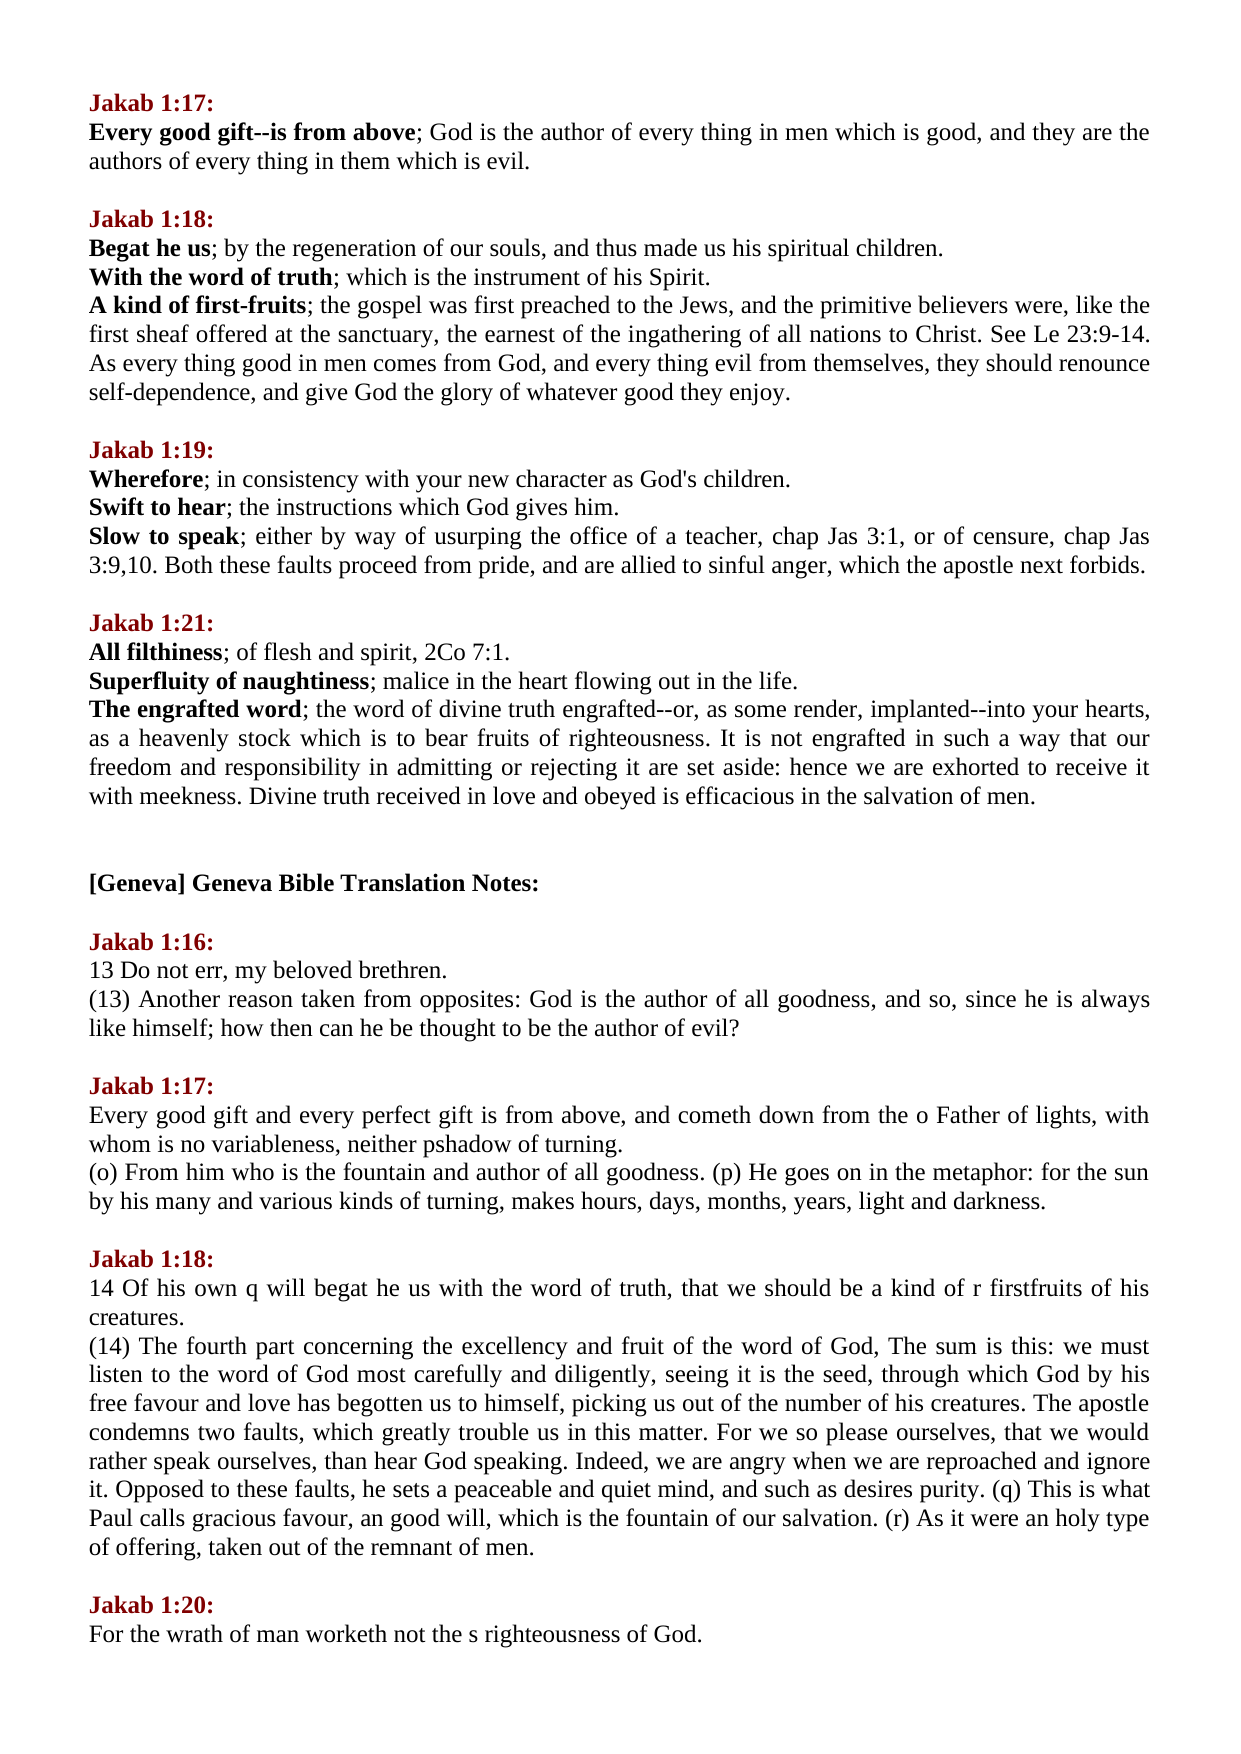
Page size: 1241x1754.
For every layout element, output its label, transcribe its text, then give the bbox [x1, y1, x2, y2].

text [Geneva] Geneva Bible Translation Notes: [88, 868, 1152, 897]
text Jakab 1:16: [88, 927, 1152, 956]
text Every good gift and every perfect gift is from above, and cometh down from the o Father of lights, with whom is no variableness, neither pshadow of turning. (o) From him who is the fountain and author of all goodness. (p) He goes on in the metaphor: for the sun by his many and various kinds of turning, makes hours, days, months, years, light and darkness. [88, 1100, 1152, 1215]
text Jakab 1:21: [88, 608, 1152, 637]
text Jakab 1:17: [88, 1071, 1152, 1100]
text All filthiness; of flesh and spirit, 2Co 7:1. Superfluity of naughtiness; malice in the heart flowing out in the life. The engrafted word; the word of divine truth engrafted--or, as some render, implanted--into your hearts, as a heavenly stock which is to bear fruits of righteousness. It is not engrafted in such a way that our freedom and responsibility in admitting or rejecting it are set aside: hence we are exhorted to receive it with meekness. Divine truth received in love and obeyed is efficacious in the salvation of men. [88, 637, 1152, 809]
text Jakab 1:18: [88, 1244, 1152, 1273]
text 14 Of his own q will begat he us with the word of truth, that we should be a kind of r firstfruits of his creatures. (14) The fourth part concerning the excellency and fruit of the word of God, The sum is this: we must listen to the word of God most carefully and diligently, seeing it is the seed, through which God by his free favour and love has begotten us to himself, picking us out of the number of his creatures. The apostle condemns two faults, which greatly trouble us in this matter. For we so please ourselves, that we would rather speak ourselves, than hear God speaking. Indeed, we are angry when we are reproached and ignore it. Opposed to these faults, he sets a peaceable and quiet mind, and such as desires purity. (q) This is what Paul calls gracious favour, an good will, which is the fountain of our salvation. (r) As it were an holy type of offering, taken out of the remnant of men. [88, 1273, 1152, 1561]
text Jakab 1:17: [88, 88, 1152, 117]
text Every good gift--is from above; God is the author of every thing in men which is good, and they are the authors of every thing in them which is evil. [88, 117, 1152, 175]
text 13 Do not err, my beloved brethren. (13) Another reason taken from opposites: God is the author of all goodness, and so, since he is always like himself; how then can he be thought to be the author of evil? [88, 956, 1152, 1042]
text Jakab 1:19: [88, 435, 1152, 464]
text Wherefore; in consistency with your new character as God's children. Swift to hear; the instructions which God gives him. Slow to speak; either by way of usurping the office of a teacher, chap Jas 3:1, or of censure, chap Jas 3:9,10. Both these faults proceed from pride, and are allied to sinful anger, which the apostle next forbids. [88, 464, 1152, 579]
text Jakab 1:20: [88, 1590, 1152, 1619]
text For the wrath of man worketh not the s righteousness of God. [88, 1619, 1152, 1648]
text Jakab 1:18: [88, 204, 1152, 233]
text Begat he us; by the regeneration of our souls, and thus made us his spiritual children. With the word of truth; which is the instrument of his Spirit. A kind of first-fruits; the gospel was first preached to the Jews, and the primitive believers were, like the first sheaf offered at the sanctuary, the earnest of the ingathering of all nations to Christ. See Le 23:9-14. As every thing good in men comes from God, and every thing evil from themselves, they should renounce self-dependence, and give God the glory of whatever good they enjoy. [88, 233, 1152, 406]
